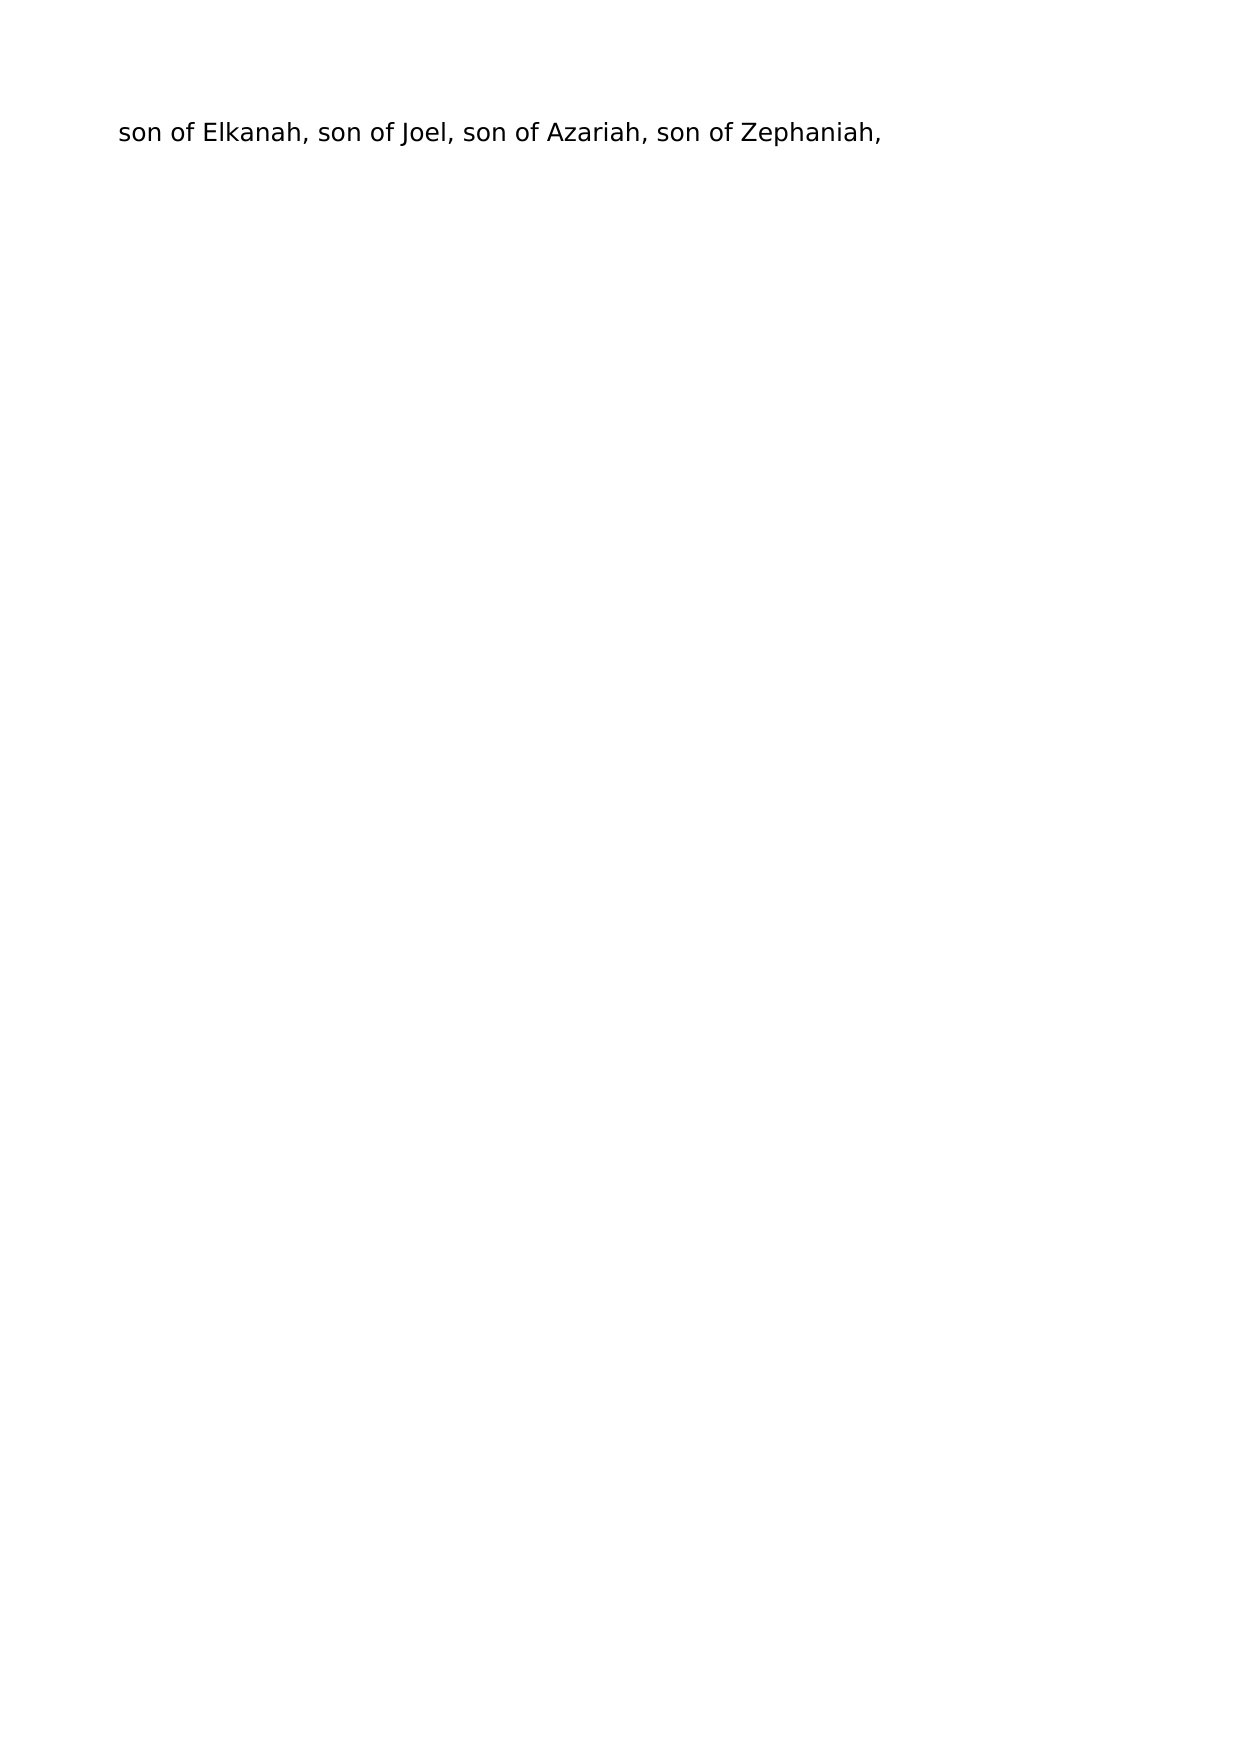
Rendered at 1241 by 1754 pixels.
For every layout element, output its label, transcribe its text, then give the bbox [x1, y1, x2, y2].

text son of Elkanah, son of Joel, son of Azariah, son of Zephaniah, [118, 118, 1122, 147]
